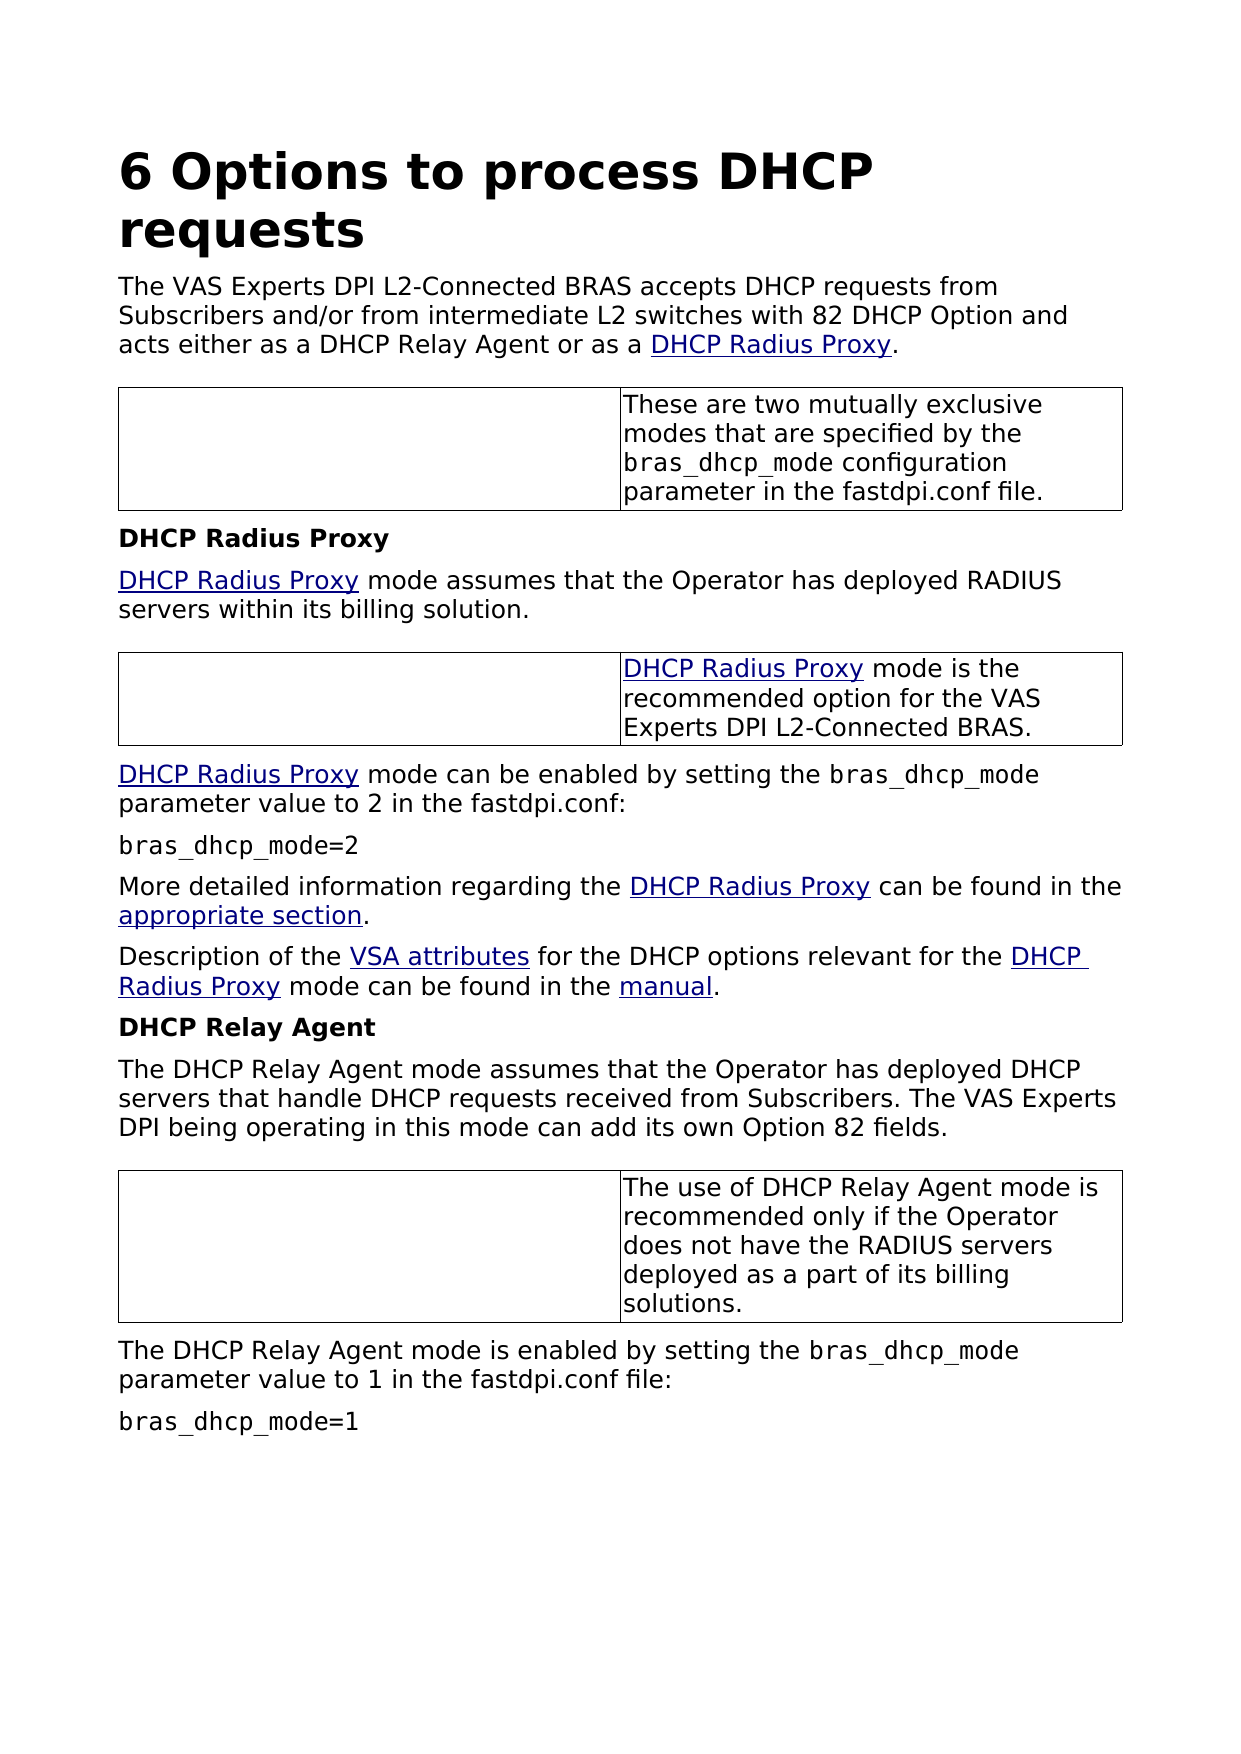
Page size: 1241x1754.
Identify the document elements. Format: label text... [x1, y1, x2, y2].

table_header [119, 653, 620, 745]
text DHCP Radius Proxy [118, 524, 1122, 553]
text The DHCP Relay Agent mode is enabled by setting the bras_dhcp_mode parameter value to 1 in the fastdpi.conf file: [118, 1337, 1122, 1395]
text bras_dhcp_mode=2 [118, 831, 1122, 860]
text DHCP Relay Agent [118, 1013, 1122, 1043]
text Description of the VSA attributes for the DHCP options relevant for the DHCP Radius Proxy mode can be found in the manual. [118, 943, 1122, 1001]
table_header These are two mutually exclusive modes that are specified by the bras_dhcp_mode configuration parameter in the fastdpi.conf file. [621, 388, 1122, 509]
table_header [119, 1171, 620, 1322]
subtitle 6 Options to process DHCP requests [118, 143, 1122, 259]
text The DHCP Relay Agent mode assumes that the Operator has deployed DHCP servers that handle DHCP requests received from Subscribers. The VAS Experts DPI being operating in this mode can add its own Option 82 fields. [118, 1055, 1122, 1143]
text The VAS Experts DPI L2-Connected BRAS accepts DHCP requests from Subscribers and/or from intermediate L2 switches with 82 DHCP Option and acts either as a DHCP Relay Agent or as a DHCP Radius Proxy. [118, 272, 1122, 359]
text DHCP Radius Proxy mode can be enabled by setting the bras_dhcp_mode parameter value to 2 in the fastdpi.conf: [118, 760, 1122, 818]
text bras_dhcp_mode=1 [118, 1407, 1122, 1437]
table_header The use of DHCP Relay Agent mode is recommended only if the Operator does not have the RADIUS servers deployed as a part of its billing solutions. [621, 1171, 1122, 1322]
table_header [119, 388, 620, 509]
table_header DHCP Radius Proxy mode is the recommended option for the VAS Experts DPI L2-Connected BRAS. [621, 653, 1122, 745]
text DHCP Radius Proxy mode assumes that the Operator has deployed RADIUS servers within its billing solution. [118, 566, 1122, 624]
text More detailed information regarding the DHCP Radius Proxy can be found in the appropriate section. [118, 872, 1122, 930]
